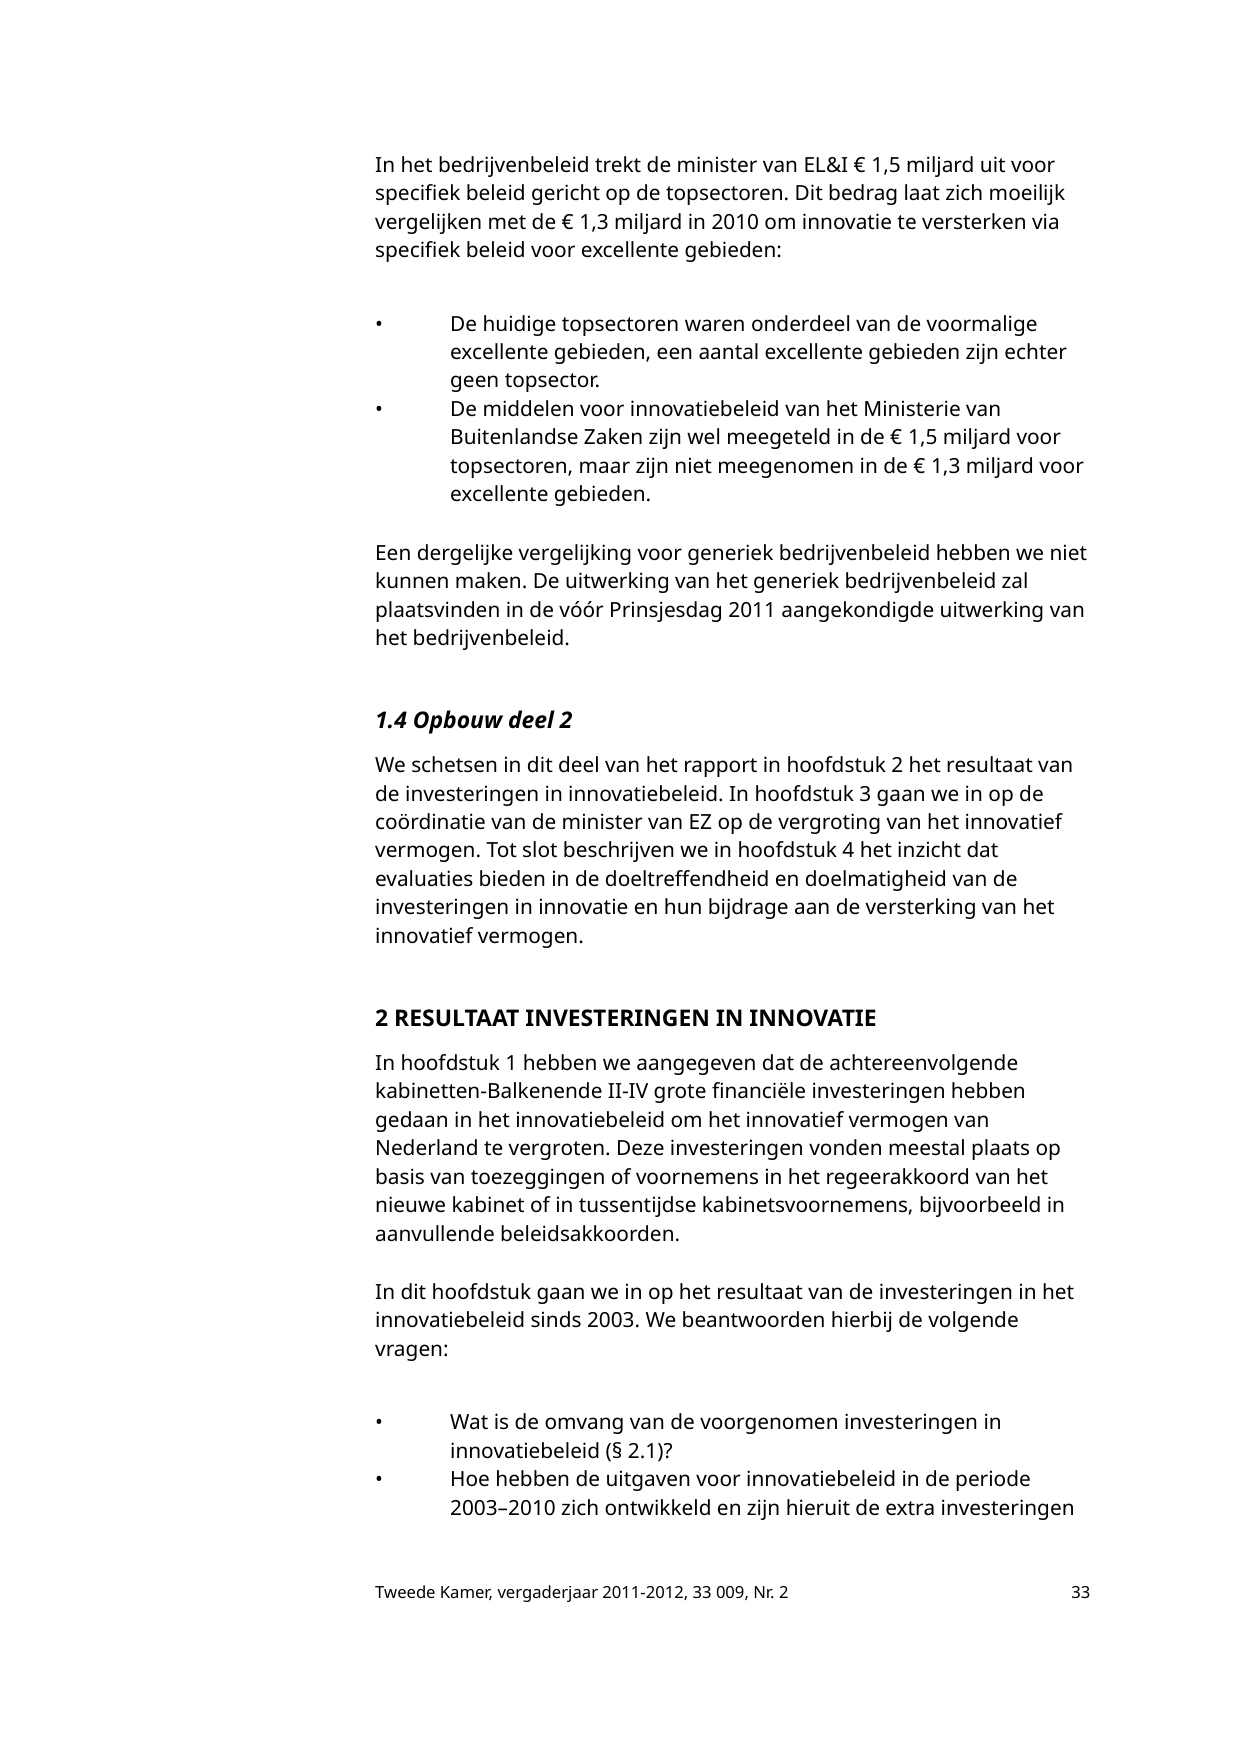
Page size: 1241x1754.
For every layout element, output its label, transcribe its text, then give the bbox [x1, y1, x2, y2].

list Wat is de omvang van de voorgenomen investeringen in innovatiebeleid (§ 2.1)? [375, 1407, 1090, 1464]
text In het bedrijvenbeleid trekt de minister van EL&I € 1,5 miljard uit voor specifiek beleid gericht op de topsectoren. Dit bedrag laat zich moeilijk vergelijken met de € 1,3 miljard in 2010 om innovatie te versterken via specifiek beleid voor excellente gebieden: [375, 150, 1090, 264]
subtitle 2 RESULTAAT INVESTERINGEN IN INNOVATIE [375, 1002, 1090, 1033]
list De middelen voor innovatiebeleid van het Ministerie van Buitenlandse Zaken zijn wel meegeteld in de € 1,5 miljard voor topsectoren, maar zijn niet meegenomen in de € 1,3 miljard voor excellente gebieden. [375, 394, 1090, 508]
text We schetsen in dit deel van het rapport in hoofdstuk 2 het resultaat van de investeringen in innovatiebeleid. In hoofdstuk 3 gaan we in op de coördinatie van de minister van EZ op de vergroting van het innovatief vermogen. Tot slot beschrijven we in hoofdstuk 4 het inzicht dat evaluaties bieden in de doeltreffendheid en doelmatigheid van de investeringen in innovatie en hun bijdrage aan de versterking van het innovatief vermogen. [375, 750, 1090, 949]
list De huidige topsectoren waren onderdeel van de voormalige excellente gebieden, een aantal excellente gebieden zijn echter geen topsector. [375, 309, 1090, 394]
list Hoe hebben de uitgaven voor innovatiebeleid in de periode 2003–2010 zich ontwikkeld en zijn hieruit de extra investeringen [375, 1464, 1090, 1521]
text In dit hoofdstuk gaan we in op het resultaat van de investeringen in het innovatiebeleid sinds 2003. We beantwoorden hierbij de volgende vragen: [375, 1277, 1090, 1362]
subtitle 1.4 Opbouw deel 2 [375, 704, 1090, 735]
text In hoofdstuk 1 hebben we aangegeven dat de achtereenvolgende kabinetten-Balkenende II-IV grote financiële investeringen hebben gedaan in het innovatiebeleid om het innovatief vermogen van Nederland te vergroten. Deze investeringen vonden meestal plaats op basis van toezeggingen of voornemens in het regeerakkoord van het nieuwe kabinet of in tussentijdse kabinetsvoornemens, bijvoorbeeld in aanvullende beleidsakkoorden. [375, 1048, 1090, 1247]
text Een dergelijke vergelijking voor generiek bedrijvenbeleid hebben we niet kunnen maken. De uitwerking van het generiek bedrijvenbeleid zal plaatsvinden in de vóór Prinsjesdag 2011 aangekondigde uitwerking van het bedrijvenbeleid. [375, 538, 1090, 652]
